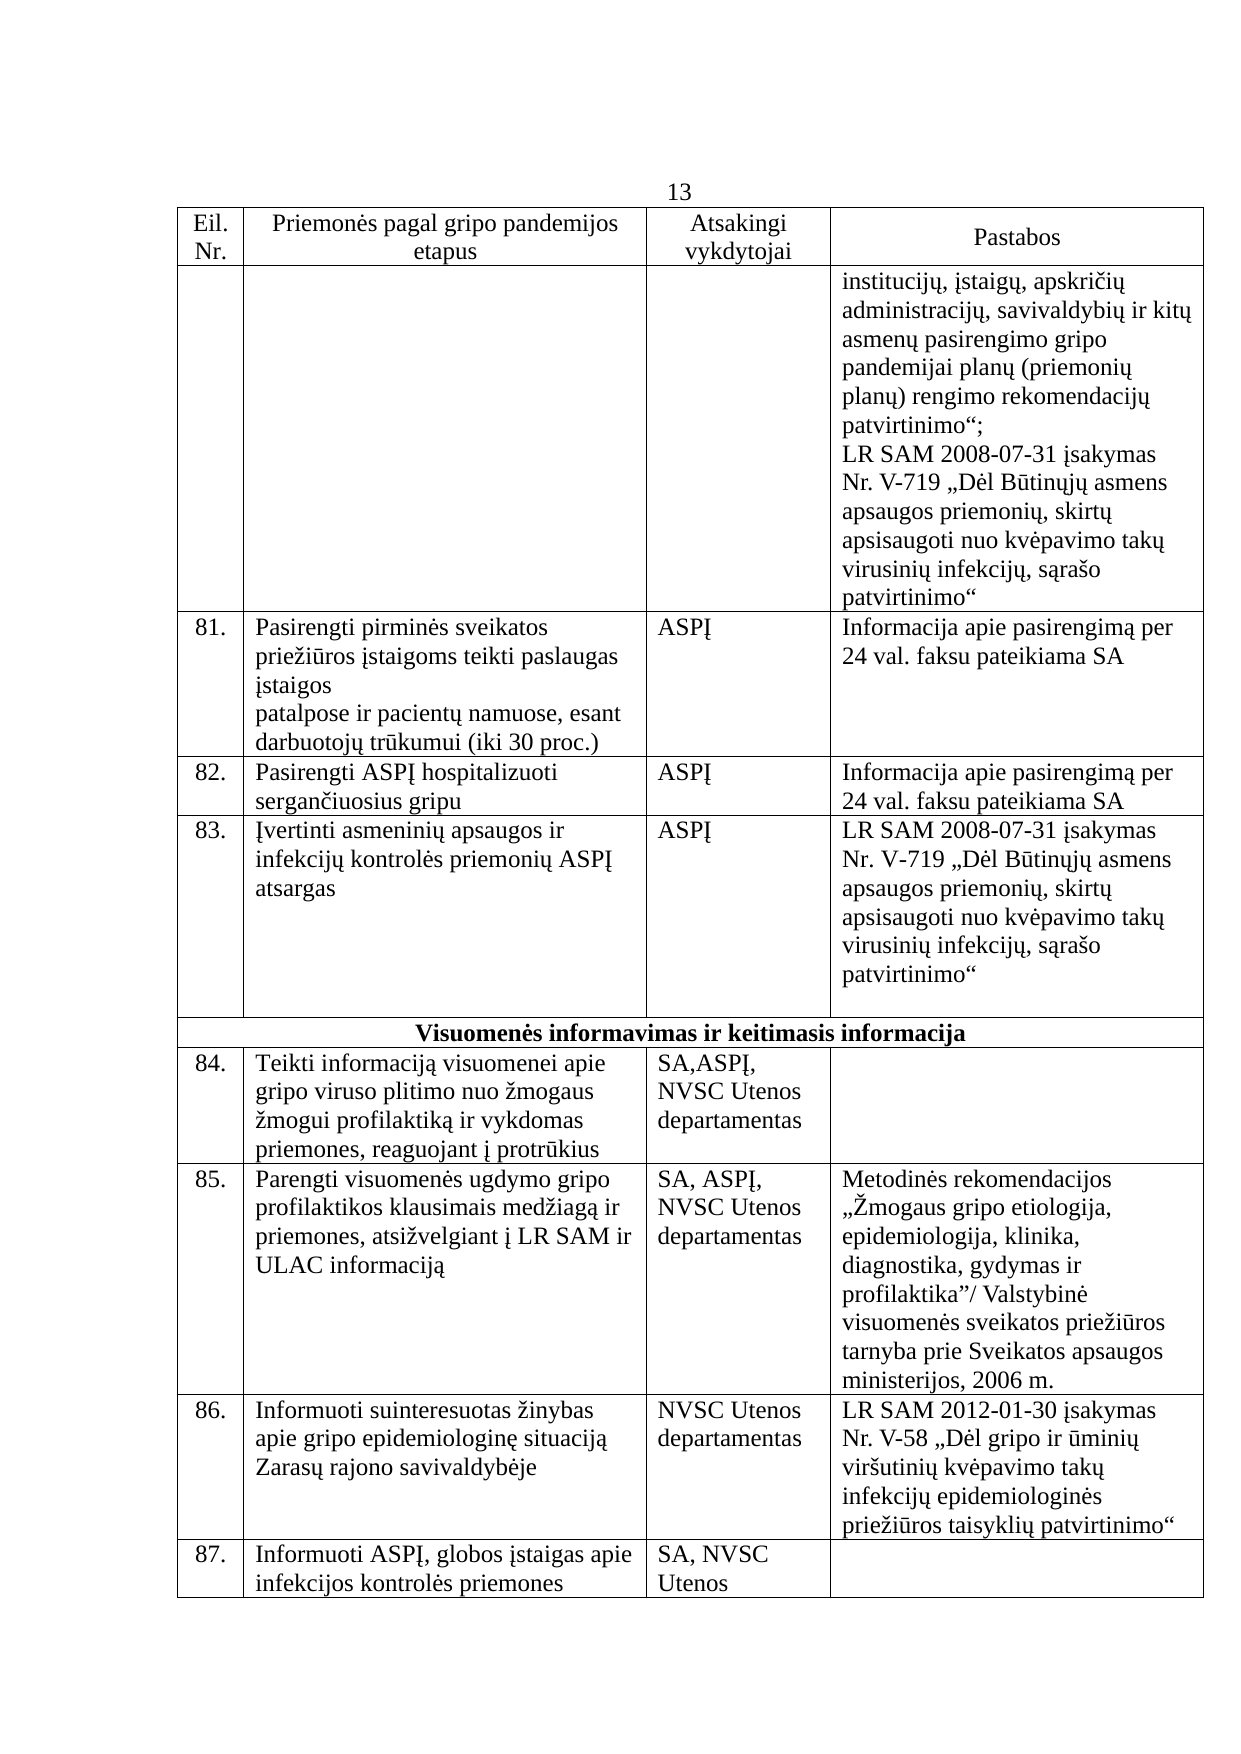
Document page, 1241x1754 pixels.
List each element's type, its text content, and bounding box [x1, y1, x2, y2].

table_cell 83. [178, 816, 243, 1017]
table_cell [831, 1540, 1203, 1597]
table_cell [831, 1048, 1203, 1163]
table_cell 87. [178, 1540, 243, 1597]
table_cell Informuoti suinteresuotas žinybas apie gripo epidemiologinę situaciją Zarasų rajono savivaldybėje [244, 1395, 646, 1538]
table_cell Visuomenės informavimas ir keitimasis informacija [178, 1018, 1203, 1047]
table_cell [647, 266, 830, 611]
table_cell 81. [178, 612, 243, 756]
table_cell 86. [178, 1395, 243, 1538]
table_cell Teikti informaciją visuomenei apie gripo viruso plitimo nuo žmogaus žmogui profilaktiką ir vykdomas priemones, reaguojant į protrūkius [244, 1048, 646, 1163]
table_cell ASPĮ [647, 816, 830, 1017]
table_cell [178, 266, 243, 611]
table_cell Informuoti ASPĮ, globos įstaigas apie infekcijos kontrolės priemones [244, 1540, 646, 1597]
table_cell LR SAM 2008-07-31 įsakymas Nr. V-719 „Dėl Būtinųjų asmens apsaugos priemonių, skirtų apsisaugoti nuo kvėpavimo takų virusinių infekcijų, sąrašo patvirtinimo“ [831, 816, 1203, 1017]
table_cell ASPĮ [647, 757, 830, 814]
table_cell Parengti visuomenės ugdymo gripo profilaktikos klausimais medžiagą ir priemones, atsižvelgiant į LR SAM ir ULAC informaciją [244, 1164, 646, 1394]
table_header Pastabos [831, 208, 1203, 265]
table_header Eil. Nr. [178, 208, 243, 265]
table_cell LR SAM 2012-01-30 įsakymas Nr. V-58 „Dėl gripo ir ūminių viršutinių kvėpavimo takų infekcijų epidemiologinės priežiūros taisyklių patvirtinimo“ [831, 1395, 1203, 1538]
table_cell 84. [178, 1048, 243, 1163]
table_cell SA, ASPĮ, NVSC Utenos departamentas [647, 1164, 830, 1394]
table_cell Informacija apie pasirengimą per 24 val. faksu pateikiama SA [831, 612, 1203, 756]
table_cell Informacija apie pasirengimą per 24 val. faksu pateikiama SA [831, 757, 1203, 814]
table_cell NVSC Utenos departamentas [647, 1395, 830, 1538]
table_cell 85. [178, 1164, 243, 1394]
table_cell institucijų, įstaigų, apskričių administracijų, savivaldybių ir kitų asmenų pasirengimo gripo pandemijai planų (priemonių planų) rengimo rekomendacijų patvirtinimo“; LR SAM 2008-07-31 įsakymas Nr. V-719 „Dėl Būtinųjų asmens apsaugos priemonių, skirtų apsisaugoti nuo kvėpavimo takų virusinių infekcijų, sąrašo patvirtinimo“ [831, 266, 1203, 611]
table_header Priemonės pagal gripo pandemijos etapus [244, 208, 646, 265]
table_cell Pasirengti ASPĮ hospitalizuoti sergančiuosius gripu [244, 757, 646, 814]
table_cell SA, NVSC Utenos [647, 1540, 830, 1597]
table_cell 82. [178, 757, 243, 814]
table_cell Metodinės rekomendacijos „Žmogaus gripo etiologija, epidemiologija, klinika, diagnostika, gydymas ir profilaktika”/ Valstybinė visuomenės sveikatos priežiūros tarnyba prie Sveikatos apsaugos ministerijos, 2006 m. [831, 1164, 1203, 1394]
table_cell ASPĮ [647, 612, 830, 756]
table_cell Pasirengti pirminės sveikatos priežiūros įstaigoms teikti paslaugas įstaigos patalpose ir pacientų namuose, esant darbuotojų trūkumui (iki 30 proc.) [244, 612, 646, 756]
table_cell [244, 266, 646, 611]
table_header Atsakingi vykdytojai [647, 208, 830, 265]
table_cell SA,ASPĮ, NVSC Utenos departamentas [647, 1048, 830, 1163]
table_cell Įvertinti asmeninių apsaugos ir infekcijų kontrolės priemonių ASPĮ atsargas [244, 816, 646, 1017]
